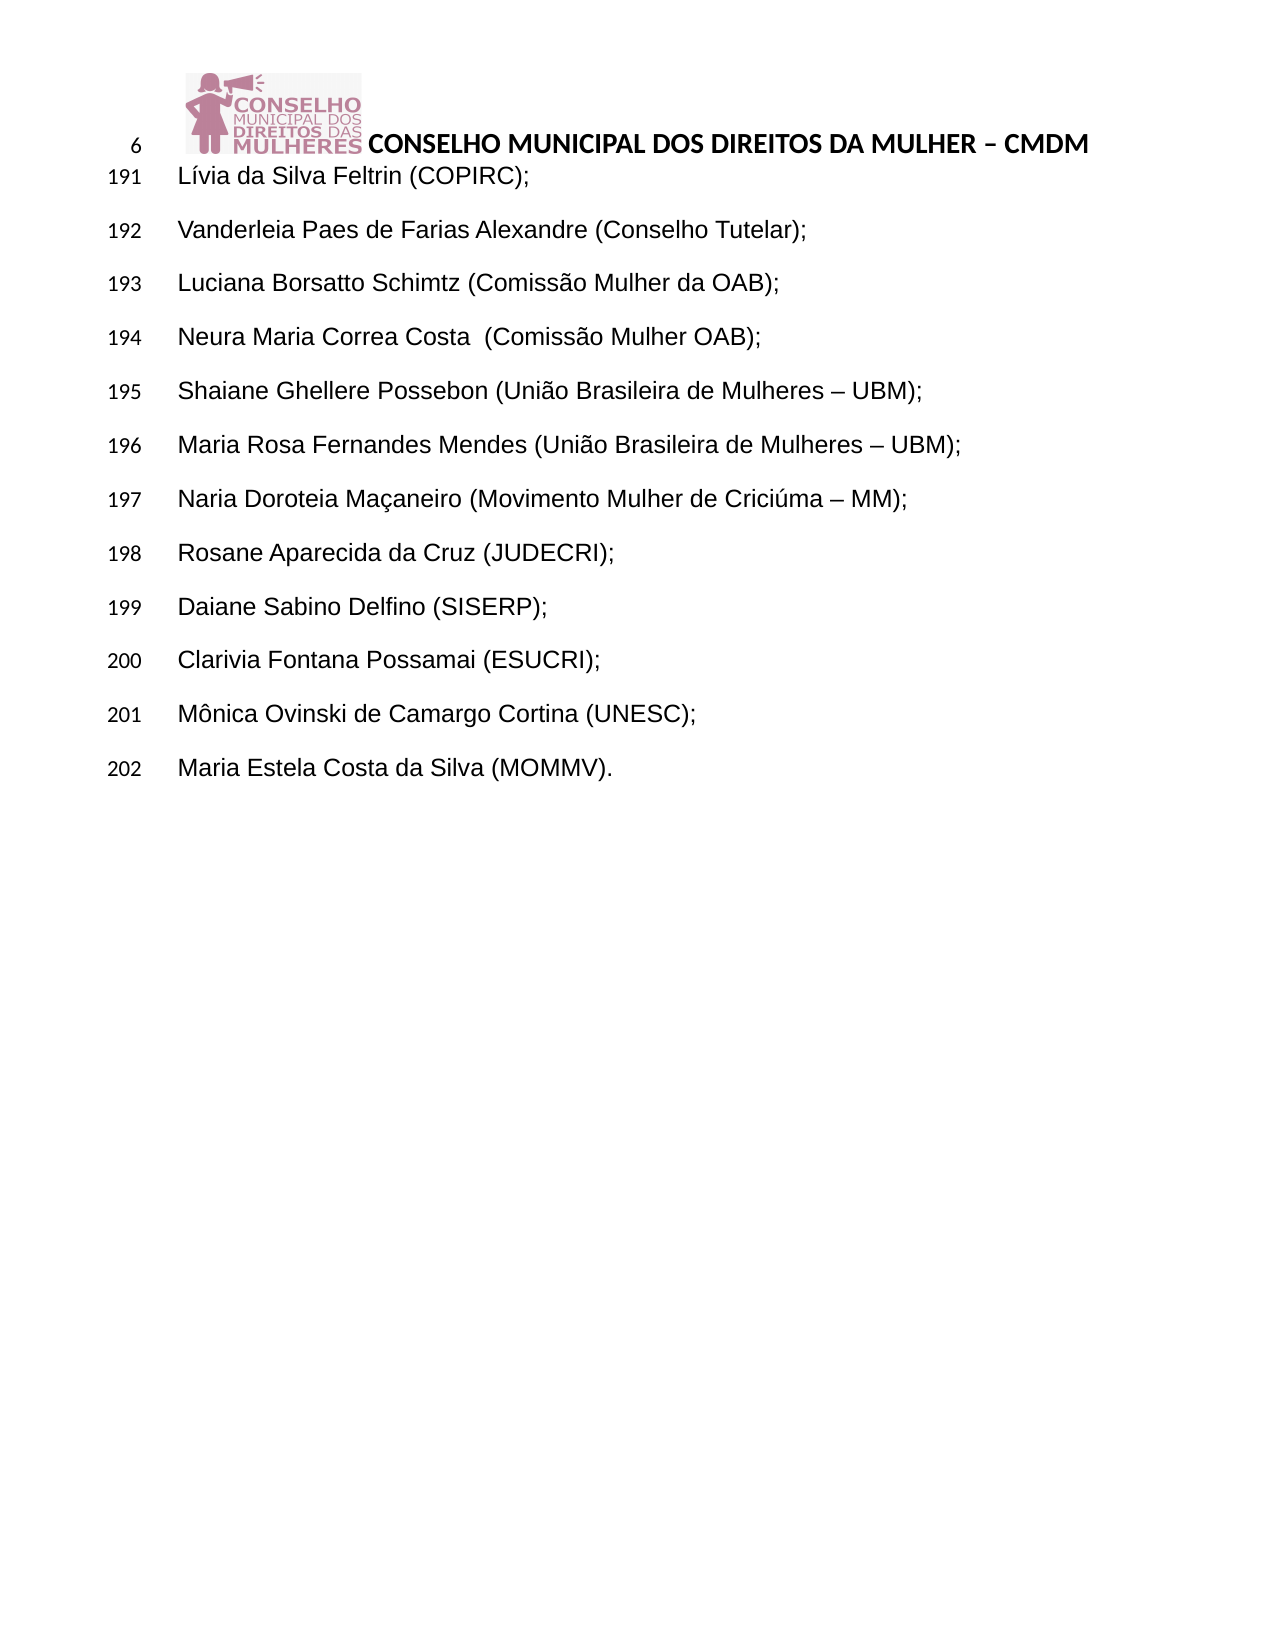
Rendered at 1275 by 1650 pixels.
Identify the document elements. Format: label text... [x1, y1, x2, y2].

text Maria Estela Costa da Silva (MOMMV). [177, 753, 1098, 782]
text Luciana Borsatto Schimtz (Comissão Mulher da OAB); [177, 268, 1098, 297]
text Neura Maria Correa Costa (Comissão Mulher OAB); [177, 322, 1098, 351]
text Daiane Sabino Delfino (SISERP); [177, 592, 1098, 620]
text Clarivia Fontana Possamai (ESUCRI); [177, 645, 1098, 674]
text Mônica Ovinski de Camargo Cortina (UNESC); [177, 699, 1098, 728]
text Shaiane Ghellere Possebon (União Brasileira de Mulheres – UBM); [177, 376, 1098, 405]
text Maria Rosa Fernandes Mendes (União Brasileira de Mulheres – UBM); [177, 430, 1098, 459]
picture [185, 73, 362, 154]
text Rosane Aparecida da Cruz (JUDECRI); [177, 538, 1098, 566]
text Naria Doroteia Maçaneiro (Movimento Mulher de Criciúma – MM); [177, 484, 1098, 513]
text Vanderleia Paes de Farias Alexandre (Conselho Tutelar); [177, 214, 1098, 243]
text Lívia da Silva Feltrin (COPIRC); [177, 161, 1098, 189]
